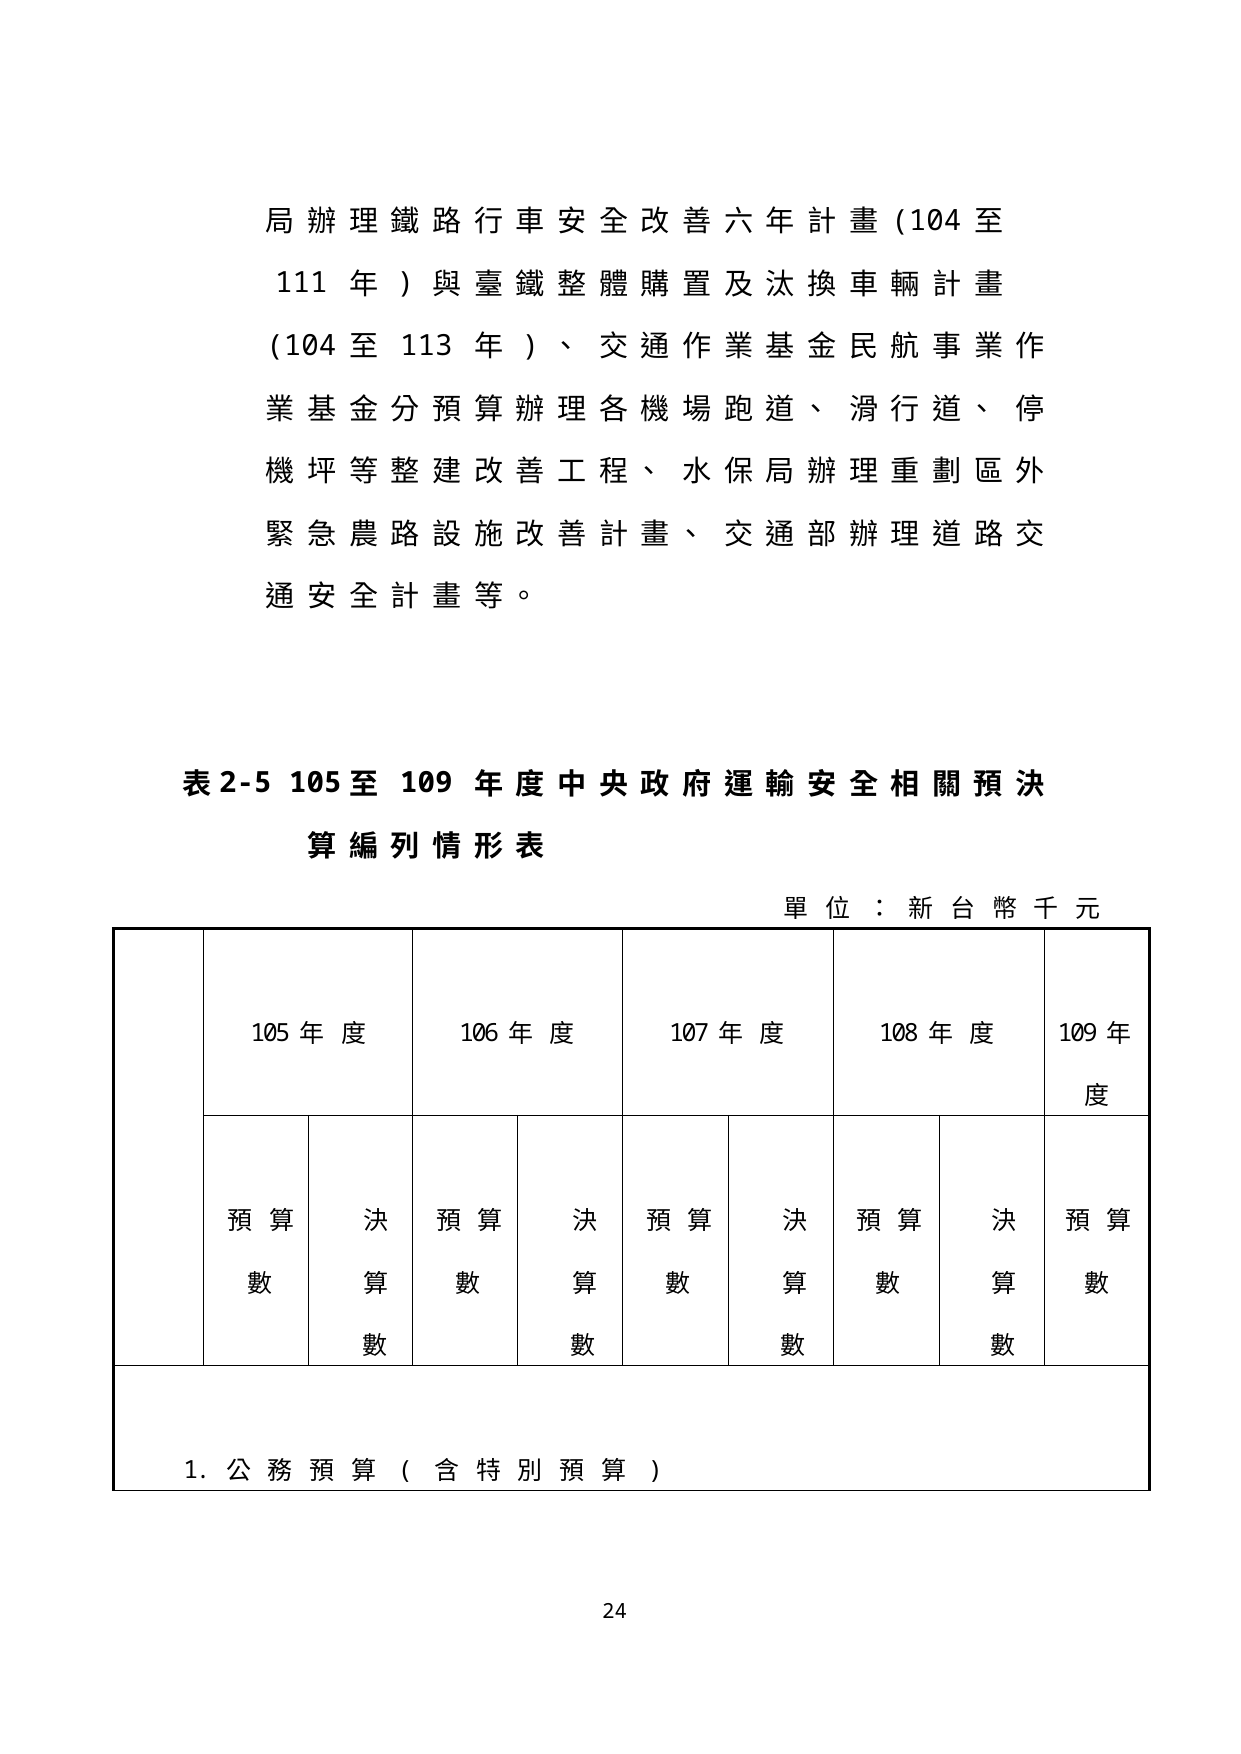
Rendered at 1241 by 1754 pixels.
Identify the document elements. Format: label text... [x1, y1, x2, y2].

table_cell 預算數 [204, 1116, 308, 1365]
table_cell 預算數 [1045, 1116, 1148, 1365]
table_cell 預算數 [623, 1116, 728, 1365]
table_cell 決算數 [940, 1116, 1044, 1365]
table_cell 決算數 [729, 1116, 833, 1365]
table_header 107年度 [623, 930, 833, 1115]
table_header 105年度 [204, 930, 412, 1115]
table_cell 預算數 [413, 1116, 517, 1365]
table_cell 決算數 [309, 1116, 412, 1365]
table_header 109年度 [1045, 930, 1148, 1115]
table_header [115, 930, 203, 1365]
table_cell 1.公務預算(含特別預算) [115, 1366, 1148, 1490]
text 單位：新台幣千元 [176, 865, 1108, 927]
table_header 106年度 [413, 930, 622, 1115]
table_cell 決算數 [518, 1116, 622, 1365]
table_cell 預算數 [834, 1116, 939, 1365]
table_header 108年度 [834, 930, 1044, 1115]
text 茲因中央政府目前尚無辦理運輸安全相關業務之預、決算統計，爰本報告係洽請中央相關主管機關，不限預算編列形式，填報其辦理促進運輸安全相關計畫或措施之預決算，並經彙整如表2-5。105至109年度中央政府辦理運輸安全相關業務之(可用)預算數介於158.94億元至308.93億元，主要係臺鐵局辦理鐵路行車安全改善六年計畫(104至111年)與臺鐵整體購置及汰換車輛計畫(104至113年)、交通作業基金民航事業作業基金分預算辦理各機場跑道、滑行道、停機坪等整建改善工程、水保局辦理重劃區外緊急農路設施改善計畫、交通部辦理道路交通安全計畫等。 [235, 177, 1051, 615]
text 表2-5 105至109年度中央政府運輸安全相關預決算編列情形表 [102, 740, 1051, 865]
